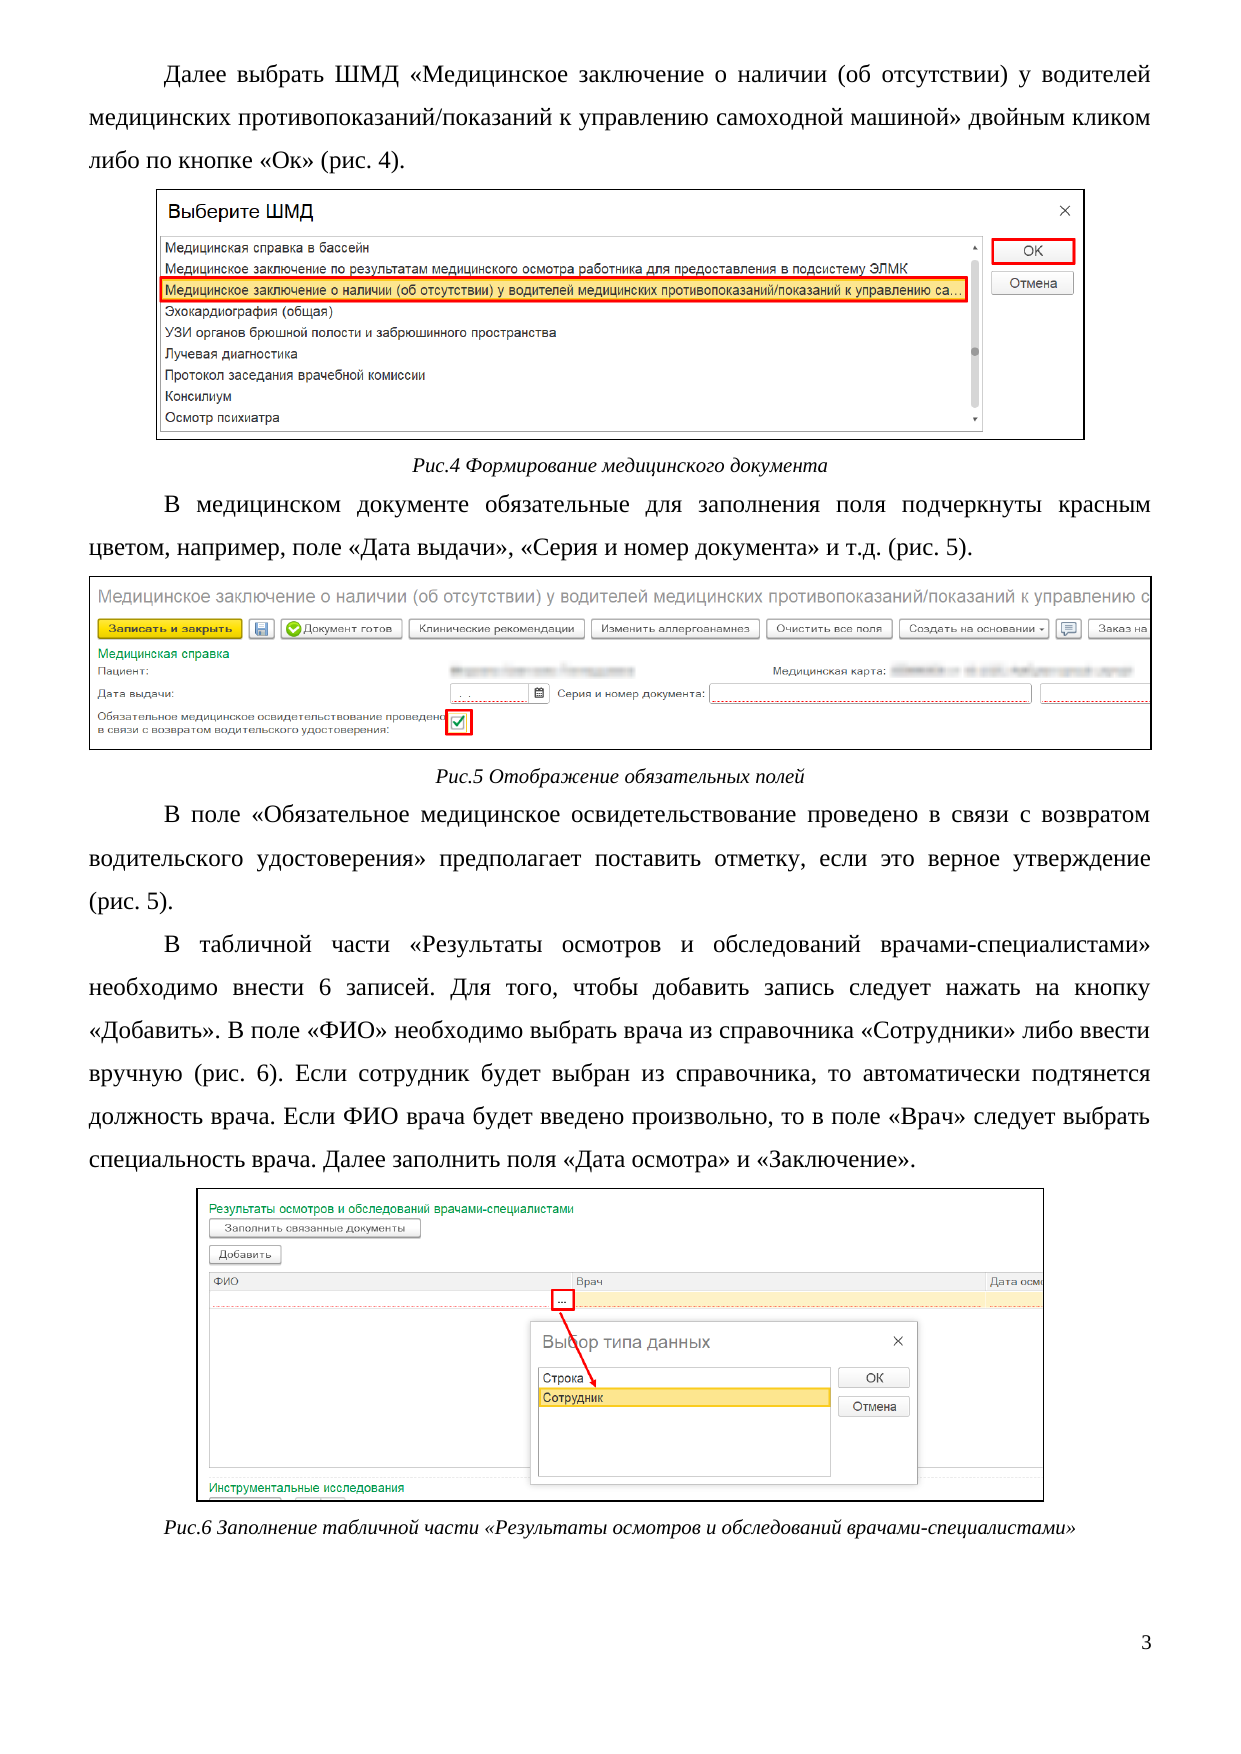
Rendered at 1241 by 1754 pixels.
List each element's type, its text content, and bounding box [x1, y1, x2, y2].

picture [198, 1189, 1043, 1500]
list В табличной части «Результаты осмотров и обследований врачами-специалистами» необходимо внести 6 записей. Для того, чтобы добавить запись следует нажать на кнопку «Добавить». В поле «ФИО» необходимо выбрать врача из справочника «Сотрудники» либо ввести вручную (рис. 6). Если сотрудник будет выбран из справочника, то автоматически подтянется должность врача. Если ФИО врача будет введено произвольно, то в поле «Врач» следует выбрать специальность врача. Далее заполнить поля «Дата осмотра» и «Заключение». [89, 929, 1152, 1173]
picture [157, 190, 1083, 439]
list Рис.5 Отображение обязательных полей [89, 763, 1152, 788]
picture [90, 577, 1150, 749]
list Рис.6 Заполнение табличной части «Результаты осмотров и обследований врачами-специалистами» [89, 1515, 1152, 1539]
list Далее выбрать ШМД «Медицинское заключение о наличии (об отсутствии) у водителей медицинских противопоказаний/показаний к управлению самоходной машиной» двойным кликом либо по кнопке «Ок» (рис. 4). [89, 59, 1152, 174]
list Рис.4 Формирование медицинского документа [89, 453, 1152, 477]
list В поле «Обязательное медицинское освидетельствование проведено в связи с возвратом водительского удостоверения» предполагает поставить отметку, если это верное утверждение (рис. 5). [89, 799, 1152, 914]
list В медицинском документе обязательные для заполнения поля подчеркнуты красным цветом, например, поле «Дата выдачи», «Серия и номер документа» и т.д. (рис. 5). [89, 489, 1152, 561]
